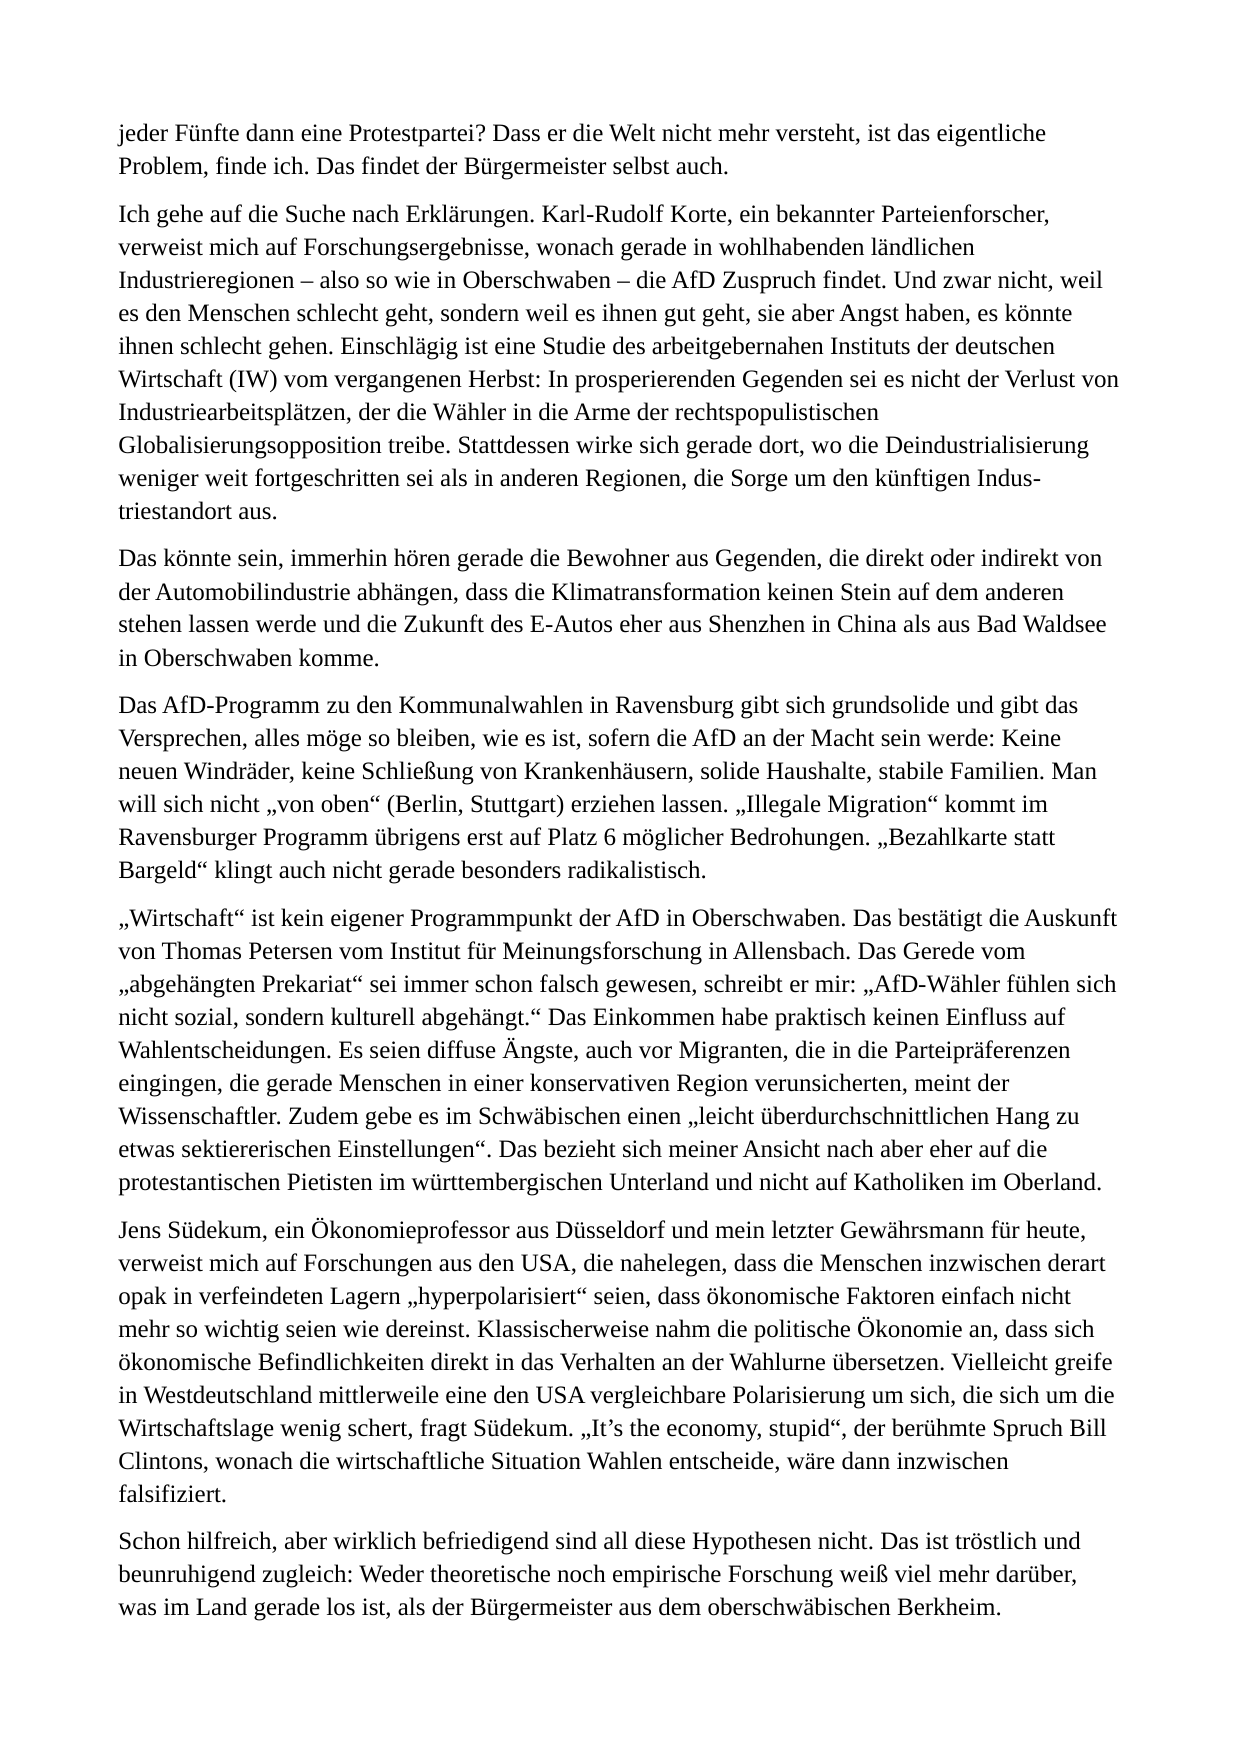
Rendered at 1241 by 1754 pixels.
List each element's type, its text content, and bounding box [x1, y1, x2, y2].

text Ich gehe auf die Suche nach Erklärungen. Karl-Rudolf Korte, ein bekannter Parteienforscher, verweist mich auf Forschungsergebnisse, wonach gerade in wohlhabenden ländlichen Industrieregionen – also so wie in Oberschwaben – die AfD Zuspruch findet. Und zwar nicht, weil es den Menschen schlecht geht, sondern weil es ihnen gut geht, sie aber Angst haben, es könnte ihnen schlecht gehen. Einschlägig ist eine Studie des arbeitgebernahen Instituts der deutschen Wirtschaft (IW) vom vergangenen Herbst: In prosperierenden Gegenden sei es nicht der Verlust von Industriearbeitsplätzen, der die Wähler in die Arme der rechtspopulistischen Globalisierungsopposition treibe. Stattdessen wirke sich gerade dort, wo die Deindustrialisierung weniger weit fortgeschritten sei als in anderen Regionen, die Sorge um den künftigen Indus­triestandort aus. [118, 199, 1122, 525]
text jeder Fünfte dann eine Protestpartei? Dass er die Welt nicht mehr versteht, ist das eigentliche Problem, finde ich. Das findet der Bürgermeister selbst auch. [118, 118, 1122, 180]
text Das AfD-Programm zu den Kommunalwahlen in Ravensburg gibt sich grundsolide und gibt das Versprechen, alles möge so bleiben, wie es ist, sofern die AfD an der Macht sein werde: Keine neuen Windräder, keine Schließung von Krankenhäusern, solide Haushalte, stabile Familien. Man will sich nicht „von oben“ (Berlin, Stuttgart) erziehen lassen. „Illegale Migration“ kommt im Ravensburger Programm übrigens erst auf Platz 6 möglicher Bedrohungen. „Bezahlkarte statt Bargeld“ klingt auch nicht gerade besonders radikalistisch. [118, 690, 1122, 884]
text Das könnte sein, immerhin hören gerade die Bewohner aus Gegenden, die direkt oder indirekt von der Automobilindustrie abhängen, dass die Klimatransformation keinen Stein auf dem anderen stehen lassen werde und die Zukunft des E-Autos eher aus Shenzhen in China als aus Bad Waldsee in Oberschwaben komme. [118, 543, 1122, 671]
text Jens Südekum, ein Ökonomieprofessor aus Düsseldorf und mein letzter Gewährsmann für heute, verweist mich auf Forschungen aus den USA, die nahelegen, dass die Menschen inzwischen derart opak in verfeindeten Lagern „hyperpolarisiert“ seien, dass ökonomische Faktoren einfach nicht mehr so wichtig seien wie dereinst. Klassischerweise nahm die politische Ökonomie an, dass sich ökonomische Befindlichkeiten direkt in das Verhalten an der Wahlurne übersetzen. Vielleicht greife in Westdeutschland mittlerweile eine den USA vergleichbare Polarisierung um sich, die sich um die Wirtschaftslage wenig schert, fragt Südeku­m. „It’s the economy, stupid“, der berühmte Spruch Bill Clintons, wonach die wirtschaftliche Situation Wahlen entscheide, wäre dann inzwischen falsifiziert. [118, 1215, 1122, 1508]
text „Wirtschaft“ ist kein eigener Programmpunkt der AfD in Oberschwaben. Das bestätigt die Auskunft von Thomas Petersen vom Institut für Meinungsforschung in Allensbach. Das Gerede vom „abgehängten Prekariat“ sei immer schon falsch gewesen, schreibt er mir: „AfD-Wähler fühlen sich nicht sozial, sondern kulturell abgehängt.“ Das Einkommen habe praktisch keinen Einfluss auf Wahlentscheidungen. Es seien diffuse Ängste, auch vor Migranten, die in die Parteipräferenzen eingingen, die gerade Menschen in einer konservativen Region verunsicherten, meint der Wissenschaftler. Zudem gebe es im Schwäbischen einen „leicht überdurchschnittlichen Hang zu etwas sektiererischen Einstellungen“. Das bezieht sich meiner Ansicht nach aber eher auf die protestantischen Pietisten im württembergischen Unterland und nicht auf Katholiken im Oberland. [118, 903, 1122, 1196]
text Schon hilfreich, aber wirklich befriedigend sind all diese Hypothesen nicht. Das ist tröstlich und beunruhigend zugleich: Weder theoretische noch empirische Forschung weiß viel mehr darüber, was im Land gerade los ist, als der Bürgermeister aus dem oberschwäbischen Berkheim. [118, 1526, 1122, 1621]
